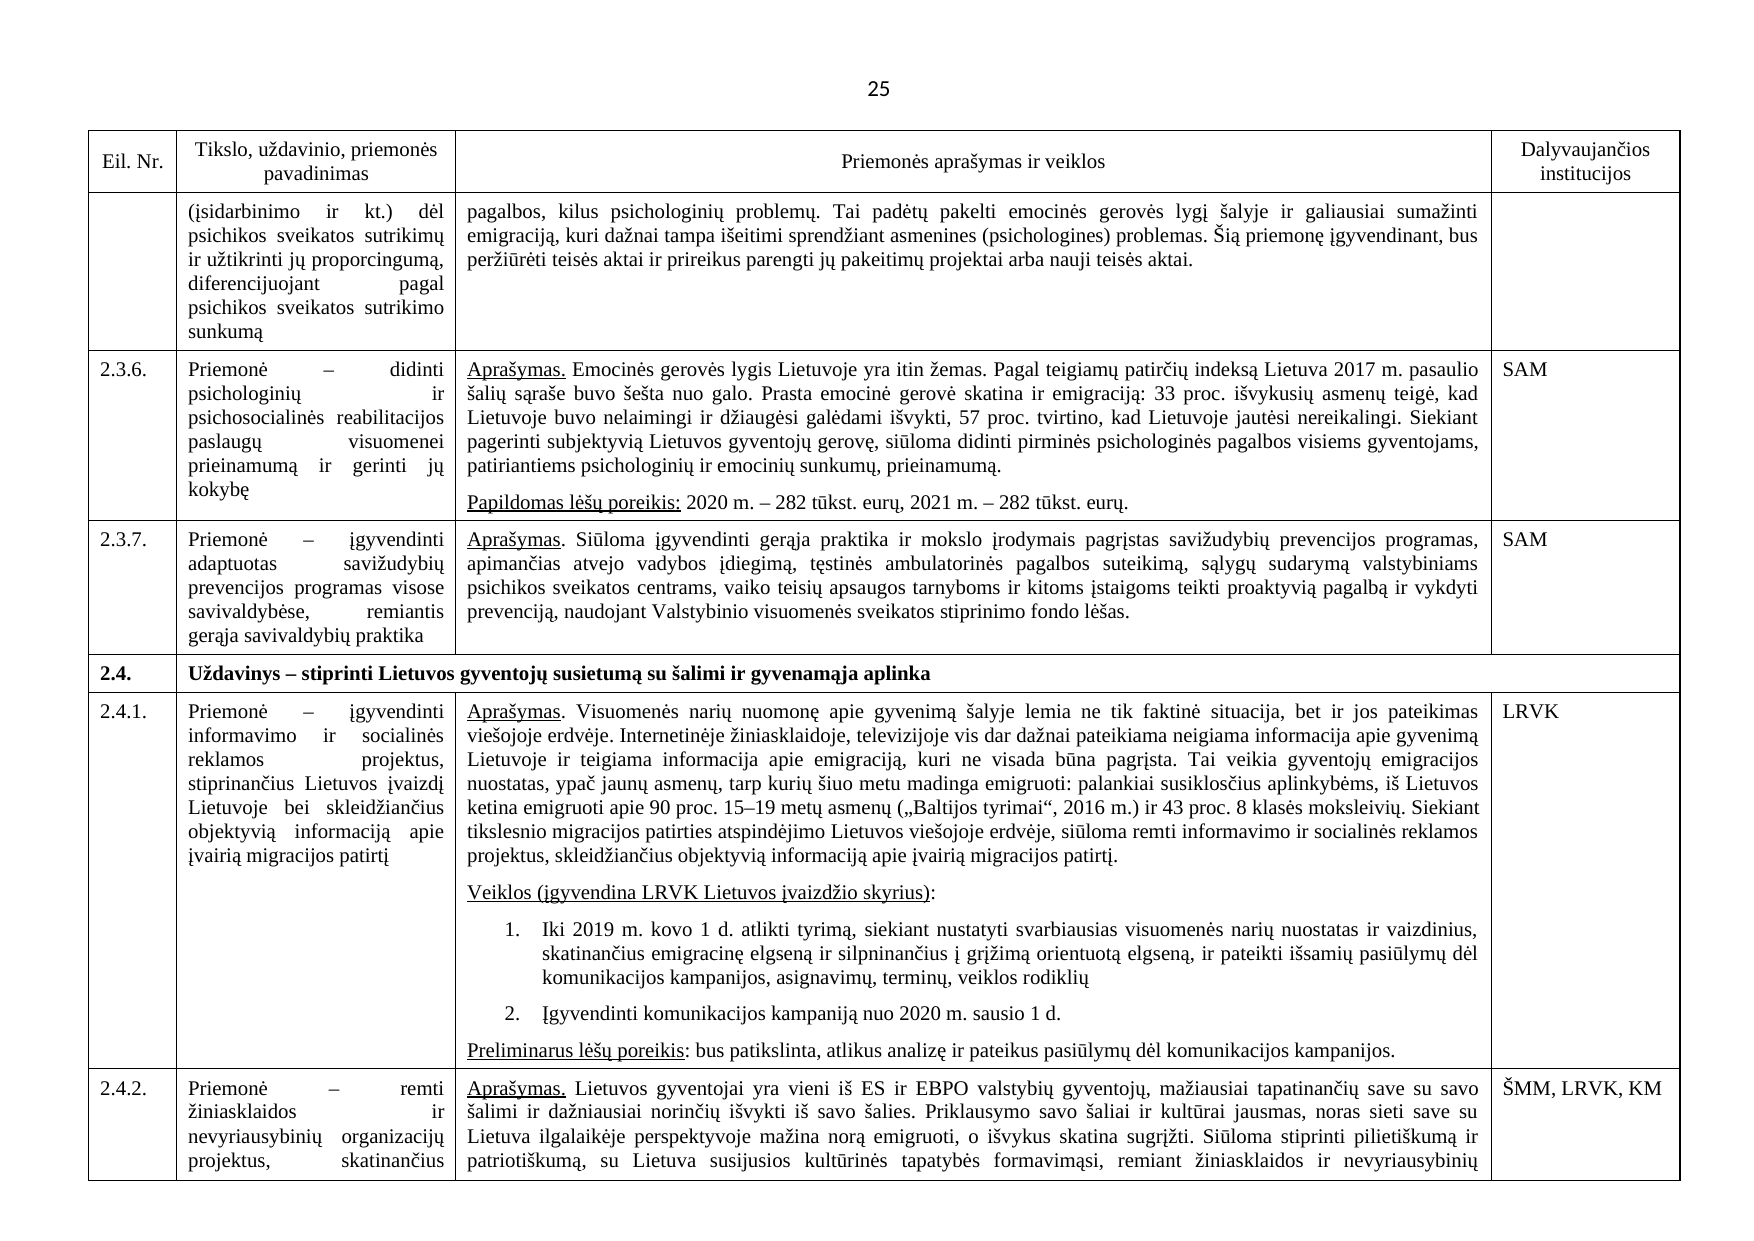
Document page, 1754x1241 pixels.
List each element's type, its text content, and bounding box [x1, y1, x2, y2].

table_cell Priemonė – didinti psichologinių ir psichosocialinės reabilitacijos paslaugų visuomenei prieinamumą ir gerinti jų kokybę [177, 351, 455, 520]
table_cell ŠMM, LRVK, KM [1492, 1069, 1679, 1180]
table_cell (įsidarbinimo ir kt.) dėl psichikos sveikatos sutrikimų ir užtikrinti jų proporcingumą, diferencijuojant pagal psichikos sveikatos sutrikimo sunkumą [177, 193, 455, 349]
table_cell 2.3.7. [89, 521, 176, 654]
table_header Eil. Nr. [89, 131, 176, 192]
table_cell 2.4.1. [89, 693, 176, 1068]
table_cell [1492, 193, 1679, 349]
table_cell Aprašymas. Lietuvos gyventojai yra vieni iš ES ir EBPO valstybių gyventojų, mažiausiai tapatinančių save su savo šalimi ir dažniausiai norinčių išvykti iš savo šalies. Priklausymo savo šaliai ir kultūrai jausmas, noras sieti save su Lietuva ilgalaikėje perspektyvoje mažina norą emigruoti, o išvykus skatina sugrįžti. Siūloma stiprinti pilietiškumą ir patriotiškumą, su Lietuva susijusios kultūrinės tapatybės formavimąsi, remiant žiniasklaidos ir nevyriausybinių [456, 1069, 1491, 1180]
table_cell Aprašymas. Emocinės gerovės lygis Lietuvoje yra itin žemas. Pagal teigiamų patirčių indeksą Lietuva 2017 m. pasaulio šalių sąraše buvo šešta nuo galo. Prasta emocinė gerovė skatina ir emigraciją: 33 proc. išvykusių asmenų teigė, kad Lietuvoje buvo nelaimingi ir džiaugėsi galėdami išvykti, 57 proc. tvirtino, kad Lietuvoje jautėsi nereikalingi. Siekiant pagerinti subjektyvią Lietuvos gyventojų gerovę, siūloma didinti pirminės psichologinės pagalbos visiems gyventojams, patiriantiems psichologinių ir emocinių sunkumų, prieinamumą. Papildomas lėšų poreikis: 2020 m. – 282 tūkst. eurų, 2021 m. – 282 tūkst. eurų. [456, 351, 1491, 520]
table_cell 2.4. [89, 655, 176, 692]
table_cell SAM [1492, 351, 1679, 520]
table_cell Priemonė – remti žiniasklaidos ir nevyriausybinių organizacijų projektus, skatinančius [177, 1069, 455, 1180]
table_cell 2.3.6. [89, 351, 176, 520]
table_cell LRVK [1492, 693, 1679, 1068]
table_cell [89, 193, 176, 349]
table_cell Priemonė – įgyvendinti adaptuotas savižudybių prevencijos programas visose savivaldybėse, remiantis gerąja savivaldybių praktika [177, 521, 455, 654]
table_header Priemonės aprašymas ir veiklos [456, 131, 1491, 192]
table_cell Priemonė – įgyvendinti informavimo ir socialinės reklamos projektus, stiprinančius Lietuvos įvaizdį Lietuvoje bei skleidžiančius objektyvią informaciją apie įvairią migracijos patirtį [177, 693, 455, 1068]
table_cell SAM [1492, 521, 1679, 654]
table_cell Uždavinys – stiprinti Lietuvos gyventojų susietumą su šalimi ir gyvenamąja aplinka [177, 655, 1679, 692]
table_cell 2.4.2. [89, 1069, 176, 1180]
table_header Tikslo, uždavinio, priemonės pavadinimas [177, 131, 455, 192]
table_cell Aprašymas. Siūloma įgyvendinti gerąja praktika ir mokslo įrodymais pagrįstas savižudybių prevencijos programas, apimančias atvejo vadybos įdiegimą, tęstinės ambulatorinės pagalbos suteikimą, sąlygų sudarymą valstybiniams psichikos sveikatos centrams, vaiko teisių apsaugos tarnyboms ir kitoms įstaigoms teikti proaktyvią pagalbą ir vykdyti prevenciją, naudojant Valstybinio visuomenės sveikatos stiprinimo fondo lėšas. [456, 521, 1491, 654]
table_cell Aprašymas. Visuomenės narių nuomonę apie gyvenimą šalyje lemia ne tik faktinė situacija, bet ir jos pateikimas viešojoje erdvėje. Internetinėje žiniasklaidoje, televizijoje vis dar dažnai pateikiama neigiama informacija apie gyvenimą Lietuvoje ir teigiama informacija apie emigraciją, kuri ne visada būna pagrįsta. Tai veikia gyventojų emigracijos nuostatas, ypač jaunų asmenų, tarp kurių šiuo metu madinga emigruoti: palankiai susiklosčius aplinkybėms, iš Lietuvos ketina emigruoti apie 90 proc. 15–19 metų asmenų („Baltijos tyrimai“, 2016 m.) ir 43 proc. 8 klasės moksleivių. Siekiant tikslesnio migracijos patirties atspindėjimo Lietuvos viešojoje erdvėje, siūloma remti informavimo ir socialinės reklamos projektus, skleidžiančius objektyvią informaciją apie įvairią migracijos patirtį. Veiklos (įgyvendina LRVK Lietuvos įvaizdžio skyrius): Iki 2019 m. kovo 1 d. atlikti tyrimą, siekiant nustatyti svarbiausias visuomenės narių nuostatas ir vaizdinius, skatinančius emigracinę elgseną ir silpninančius į grįžimą orientuotą elgseną, ir pateikti išsamių pasiūlymų dėl komunikacijos kampanijos, asignavimų, terminų, veiklos rodiklių Įgyvendinti komunikacijos kampaniją nuo 2020 m. sausio 1 d. Preliminarus lėšų poreikis: bus patikslinta, atlikus analizę ir pateikus pasiūlymų dėl komunikacijos kampanijos. [456, 693, 1491, 1068]
table_header Dalyvaujančios institucijos [1492, 131, 1679, 192]
table_cell pagalbos, kilus psichologinių problemų. Tai padėtų pakelti emocinės gerovės lygį šalyje ir galiausiai sumažinti emigraciją, kuri dažnai tampa išeitimi sprendžiant asmenines (psichologines) problemas. Šią priemonę įgyvendinant, bus peržiūrėti teisės aktai ir prireikus parengti jų pakeitimų projektai arba nauji teisės aktai. [456, 193, 1491, 349]
